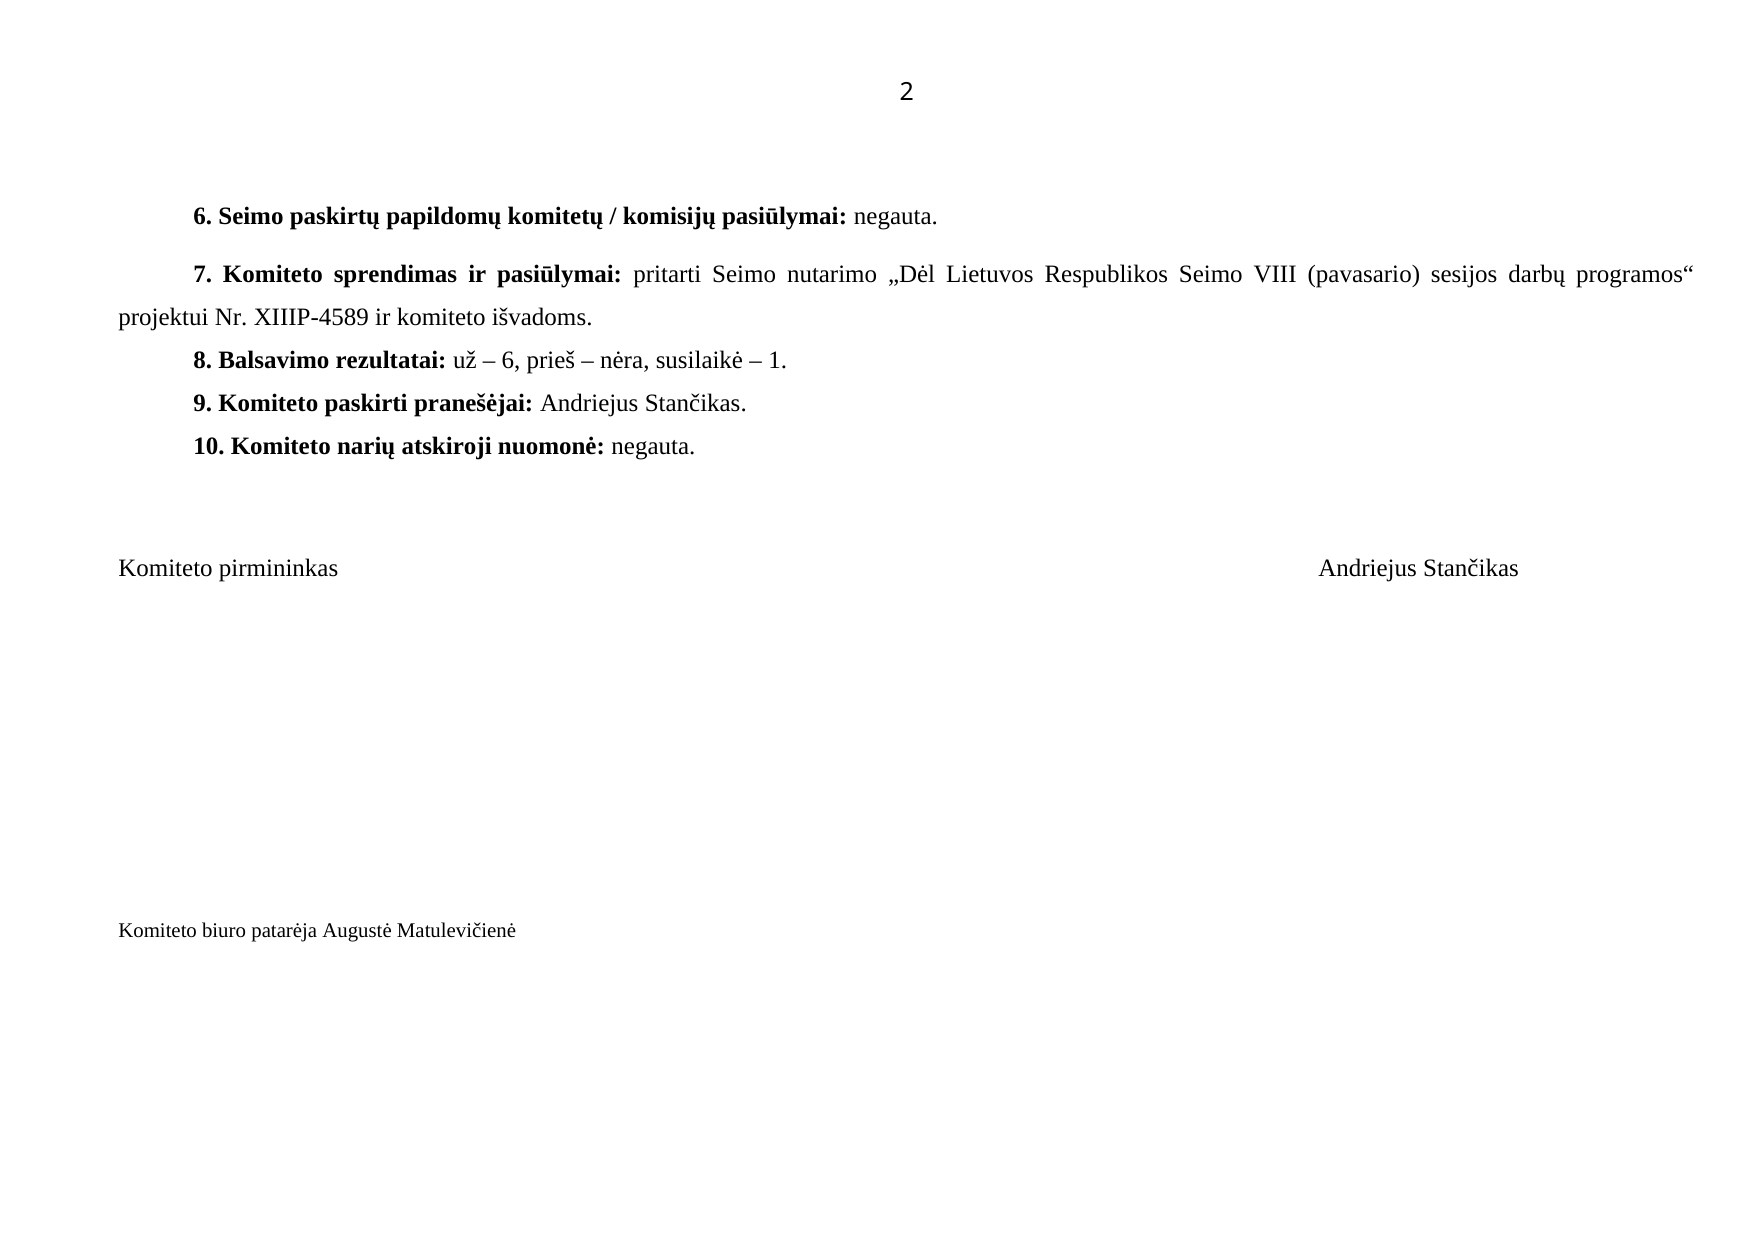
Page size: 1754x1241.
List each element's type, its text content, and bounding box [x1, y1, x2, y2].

text 9. Komiteto paskirti pranešėjai: Andriejus Stančikas. [118, 388, 1695, 417]
text 10. Komiteto narių atskiroji nuomonė: negauta. [118, 431, 1695, 460]
text Komiteto pirmininkas Andriejus Stančikas [118, 553, 1695, 582]
text 6. Seimo paskirtų papildomų komitetų / komisijų pasiūlymai: negauta. [118, 201, 1695, 230]
text 7. Komiteto sprendimas ir pasiūlymai: pritarti Seimo nutarimo „Dėl Lietuvos Respublikos Seimo VIII (pavasario) sesijos darbų programos“ projektui Nr. XIIIP-4589 ir komiteto išvadoms. [118, 259, 1695, 331]
text Komiteto biuro patarėja Augustė Matulevičienė [118, 918, 1695, 942]
text 8. Balsavimo rezultatai: už – 6, prieš – nėra, susilaikė – 1. [118, 345, 1695, 374]
